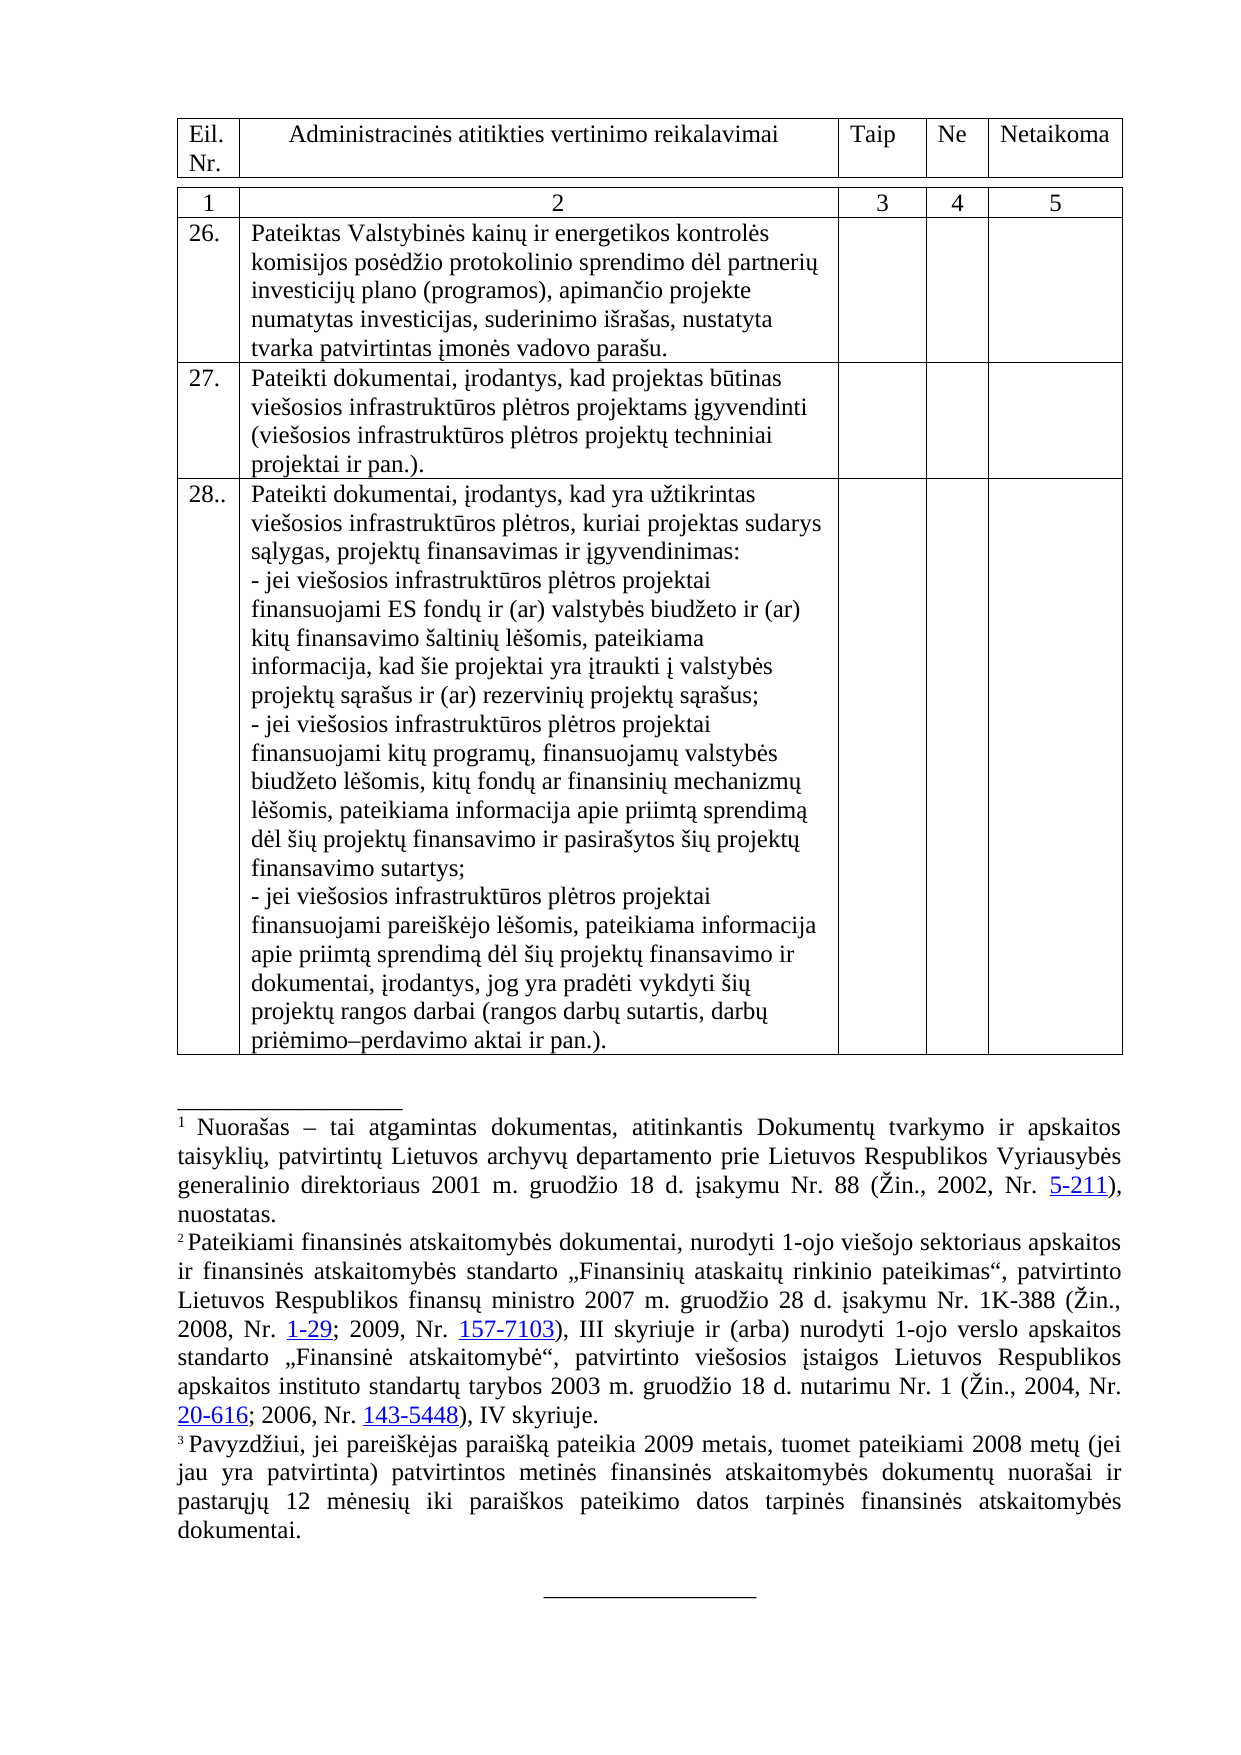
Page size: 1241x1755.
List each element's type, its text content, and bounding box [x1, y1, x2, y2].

text __________________ [177, 1084, 1122, 1112]
table_cell [989, 218, 1122, 362]
table_cell 4 [927, 188, 988, 217]
table_cell Pateikti dokumentai, įrodantys, kad yra užtikrintas viešosios infrastruktūros plėtros, kuriai projektas sudarys sąlygas, projektų finansavimas ir įgyvendinimas: - jei viešosios infrastruktūros plėtros projektai finansuojami ES fondų ir (ar) valstybės biudžeto ir (ar) kitų finansavimo šaltinių lėšomis, pateikiama informacija, kad šie projektai yra įtraukti į valstybės projektų sąrašus ir (ar) rezervinių projektų sąrašus; - jei viešosios infrastruktūros plėtros projektai finansuojami kitų programų, finansuojamų valstybės biudžeto lėšomis, kitų fondų ar finansinių mechanizmų lėšomis, pateikiama informacija apie priimtą sprendimą dėl šių projektų finansavimo ir pasirašytos šių projektų finansavimo sutartys; - jei viešosios infrastruktūros plėtros projektai finansuojami pareiškėjo lėšomis, pateikiama informacija apie priimtą sprendimą dėl šių projektų finansavimo ir dokumentai, įrodantys, jog yra pradėti vykdyti šių projektų rangos darbai (rangos darbų sutartis, darbų priėmimo–perdavimo aktai ir pan.). [240, 479, 838, 1054]
table_cell 1 [178, 188, 239, 217]
table_cell [926, 178, 989, 187]
table_cell Pateikti dokumentai, įrodantys, kad projektas būtinas viešosios infrastruktūros plėtros projektams įgyvendinti (viešosios infrastruktūros plėtros projektų techniniai projektai ir pan.). [240, 363, 838, 478]
table_cell 28.. [178, 479, 239, 1054]
table_cell 27. [178, 363, 239, 478]
table_cell [839, 363, 926, 478]
table_cell [839, 178, 926, 187]
table_cell [240, 178, 838, 187]
text _________________ [177, 1572, 1122, 1601]
table_cell [839, 479, 926, 1054]
table_header Eil. Nr. [178, 119, 239, 177]
table_cell [839, 218, 926, 362]
text 2 Pateikiami finansinės atskaitomybės dokumentai, nurodyti 1-ojo viešojo sektoriaus apskaitos ir finansinės atskaitomybės standarto „Finansinių ataskaitų rinkinio pateikimas“, patvirtinto Lietuvos Respublikos finansų ministro 2007 m. gruodžio 28 d. įsakymu Nr. 1K-388 (Žin., 2008, Nr. 1-29; 2009, Nr. 157-7103), III skyriuje ir (arba) nurodyti 1-ojo verslo apskaitos standarto „Finansinė atskaitomybė“, patvirtinto viešosios įstaigos Lietuvos Respublikos apskaitos instituto standartų tarybos 2003 m. gruodžio 18 d. nutarimu Nr. 1 (Žin., 2004, Nr. 20-616; 2006, Nr. 143-5448), IV skyriuje. [177, 1227, 1122, 1429]
table_cell 2 [240, 188, 838, 217]
table_cell 5 [989, 188, 1122, 217]
table_cell 3 [839, 188, 926, 217]
table_cell [989, 178, 1122, 187]
table_cell [989, 479, 1122, 1054]
table_cell Pateiktas Valstybinės kainų ir energetikos kontrolės komisijos posėdžio protokolinio sprendimo dėl partnerių investicijų plano (programos), apimančio projekte numatytas investicijas, suderinimo išrašas, nustatyta tvarka patvirtintas įmonės vadovo parašu. [240, 218, 838, 362]
table_header Administracinės atitikties vertinimo reikalavimai [240, 119, 838, 177]
table_header Taip [839, 119, 926, 177]
table_cell [989, 363, 1122, 478]
text 3 Pavyzdžiui, jei pareiškėjas paraišką pateikia 2009 metais, tuomet pateikiami 2008 metų (jei jau yra patvirtinta) patvirtintos metinės finansinės atskaitomybės dokumentų nuorašai ir pastarųjų 12 mėnesių iki paraiškos pateikimo datos tarpinės finansinės atskaitomybės dokumentai. [177, 1429, 1122, 1544]
table_cell [177, 178, 239, 187]
table_header Ne [927, 119, 988, 177]
text 1 Nuorašas – tai atgamintas dokumentas, atitinkantis Dokumentų tvarkymo ir apskaitos taisyklių, patvirtintų Lietuvos archyvų departamento prie Lietuvos Respublikos Vyriausybės generalinio direktoriaus 2001 m. gruodžio 18 d. įsakymu Nr. 88 (Žin., 2002, Nr. 5-211), nuostatas. [177, 1112, 1122, 1227]
table_cell [927, 363, 988, 478]
table_header Netaikoma [989, 119, 1122, 177]
table_cell [927, 479, 988, 1054]
table_cell 26. [178, 218, 239, 362]
table_cell [927, 218, 988, 362]
